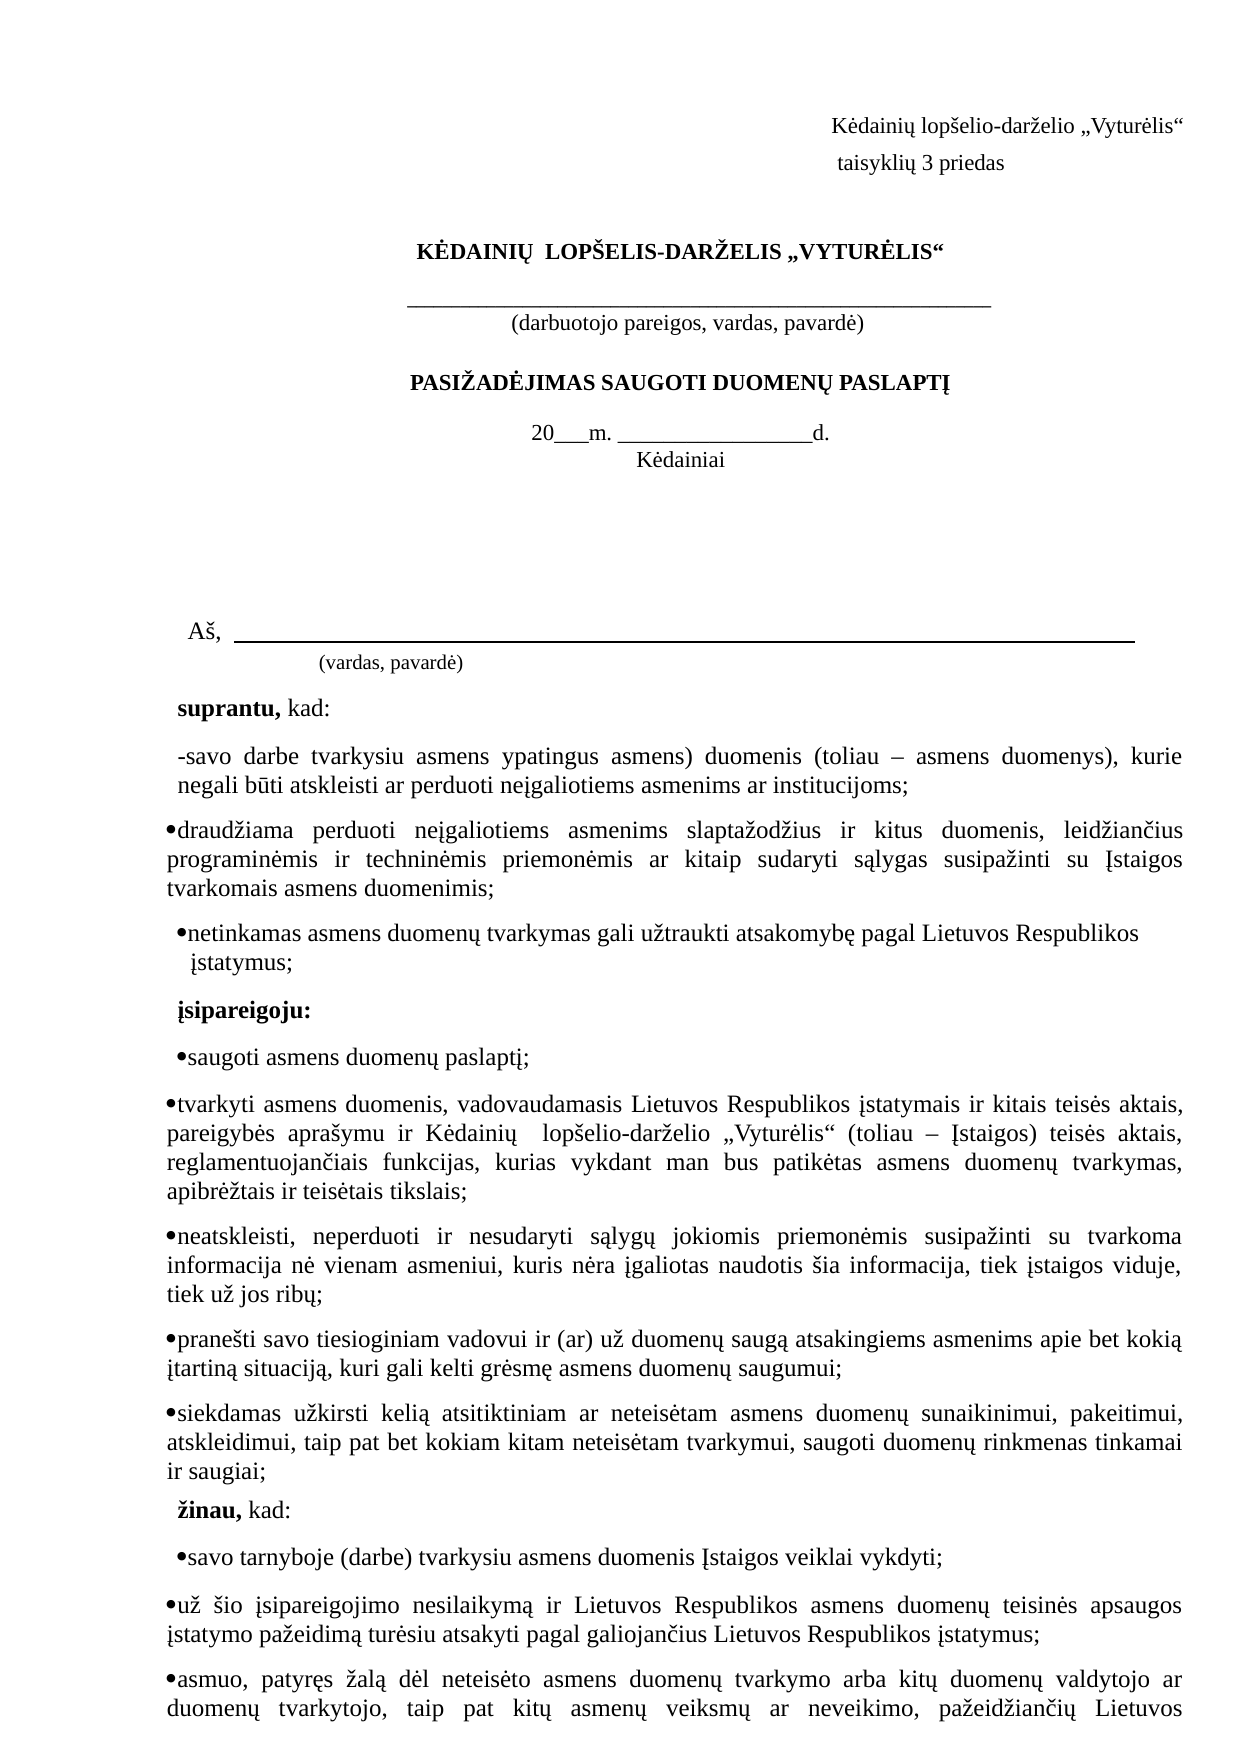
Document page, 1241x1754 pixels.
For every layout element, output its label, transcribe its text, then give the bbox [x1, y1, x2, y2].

table_cell [764, 581, 1136, 647]
text (vardas, pavardė) [198, 648, 1163, 674]
text Kėdainiai [167, 446, 1194, 472]
list saugoti asmens duomenų paslaptį; [177, 1042, 1194, 1071]
text 20___m. _________________d. [167, 419, 1194, 446]
list tvarkyti asmens duomenis, vadovaudamasis Lietuvos Respublikos įstatymais ir kitais teisės aktais, pareigybės aprašymu ir Kėdainių lopšelio-darželio „Vyturėlis“ (toliau – Įstaigos) teisės aktais, reglamentuojančiais funkcijas, kurias vykdant man bus patikėtas asmens duomenų tvarkymas, apibrėžtais ir teisėtais tikslais; [167, 1089, 1183, 1204]
text (darbuotojo pareigos, vardas, pavardė) [198, 309, 1177, 335]
text __________________________________________________________________ [177, 289, 1194, 309]
table_header [764, 472, 1136, 581]
table_header [669, 472, 764, 581]
list asmuo, patyręs žalą dėl neteisėto asmens duomenų tvarkymo arba kitų duomenų valdytojo ar duomenų tvarkytojo, taip pat kitų asmenų veiksmų ar neveikimo, pažeidžiančių Lietuvos [167, 1664, 1183, 1722]
list draudžiama perduoti neįgaliotiems asmenims slaptažodžius ir kitus duomenis, leidžiančius programinėmis ir techninėmis priemonėmis ar kitaip sudaryti sąlygas susipažinti su Įstaigos tvarkomais asmens duomenimis; [167, 816, 1183, 902]
table_cell Aš, [155, 581, 764, 647]
list savo tarnyboje (darbe) tvarkysiu asmens duomenis Įstaigos veiklai vykdyti; [177, 1542, 1194, 1571]
list už šio įsipareigojimo nesilaikymą ir Lietuvos Respublikos asmens duomenų teisinės apsaugos įstatymo pažeidimą turėsiu atsakyti pagal galiojančius Lietuvos Respublikos įstatymus; [167, 1590, 1183, 1647]
text taisyklių 3 priedas [167, 149, 1184, 175]
list neatskleisti, neperduoti ir nesudaryti sąlygų jokiomis priemonėmis susipažinti su tvarkoma informacija nė vienam asmeniui, kuris nėra įgaliotas naudotis šia informacija, tiek įstaigos viduje, tiek už jos ribų; [167, 1221, 1183, 1307]
text žinau, kad: [177, 1495, 1194, 1523]
text KĖDAINIŲ LOPŠELIS-DARŽELIS „VYTURĖLIS“ [198, 238, 1162, 264]
text Kėdainių lopšelio-darželio „Vyturėlis“ [167, 112, 1184, 139]
table_header [155, 472, 669, 581]
text PASIŽADĖJIMAS SAUGOTI DUOMENŲ PASLAPTĮ [198, 369, 1162, 395]
list netinkamas asmens duomenų tvarkymas gali užtraukti atsakomybę pagal Lietuvos Respublikos įstatymus; [177, 918, 1194, 976]
text suprantu, kad: [177, 693, 1194, 722]
text įsipareigoju: [177, 995, 1194, 1024]
list pranešti savo tiesioginiam vadovui ir (ar) už duomenų saugą atsakingiems asmenims apie bet kokią įtartiną situaciją, kuri gali kelti grėsmę asmens duomenų saugumui; [167, 1324, 1183, 1382]
list siekdamas užkirsti kelią atsitiktiniam ar neteisėtam asmens duomenų sunaikinimui, pakeitimui, atskleidimui, taip pat bet kokiam kitam neteisėtam tvarkymui, saugoti duomenų rinkmenas tinkamai ir saugiai; [167, 1398, 1183, 1485]
text -savo darbe tvarkysiu asmens ypatingus asmens) duomenis (toliau – asmens duomenys), kurie negali būti atskleisti ar perduoti neįgaliotiems asmenims ar institucijoms; [177, 741, 1184, 798]
